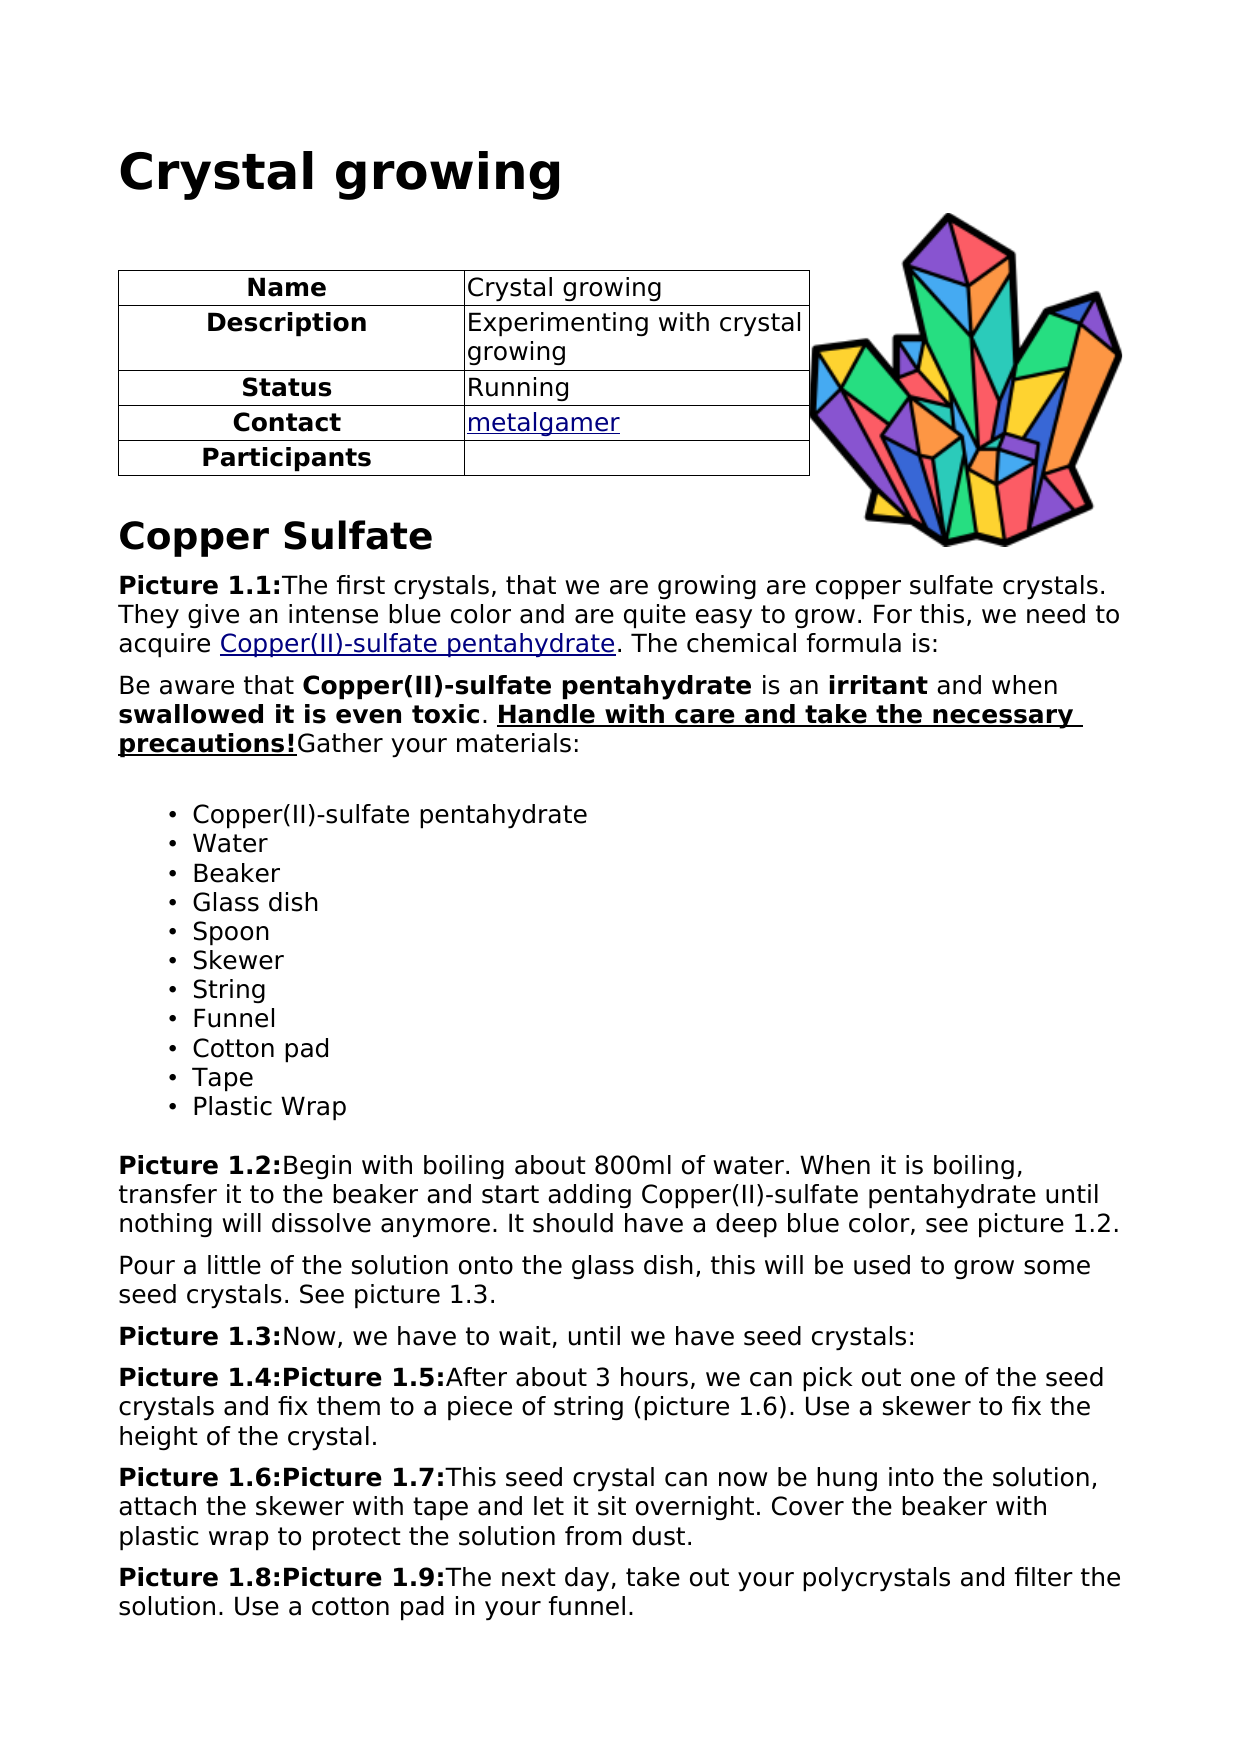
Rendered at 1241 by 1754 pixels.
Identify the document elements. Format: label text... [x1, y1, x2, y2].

table_cell Description [119, 306, 464, 370]
list Funnel [177, 1005, 1122, 1034]
table_cell [465, 441, 809, 475]
text Picture 1.3:Now, we have to wait, until we have seed crystals: [118, 1322, 1122, 1351]
list Plastic Wrap [177, 1092, 1122, 1121]
table_cell Status [119, 371, 464, 405]
text Picture 1.6:Picture 1.7:This seed crystal can now be hung into the solution, attach the skewer with tape and let it sit overnight. Cover the beaker with plastic wrap to protect the solution from dust. [118, 1463, 1122, 1551]
table_header Name [119, 271, 464, 305]
subtitle Copper Sulfate [118, 515, 1122, 558]
text Pour a little of the solution onto the glass dish, this will be used to grow some seed crystals. See picture 1.3. [118, 1251, 1122, 1309]
text Picture 1.4:Picture 1.5:After about 3 hours, we can pick out one of the seed crystals and fix them to a piece of string (picture 1.6). Use a skewer to fix the height of the crystal. [118, 1363, 1122, 1451]
text Picture 1.2:Begin with boiling about 800ml of water. When it is boiling, transfer it to the beaker and start adding Copper(II)-sulfate pentahydrate until nothing will dissolve anymore. It should have a deep blue color, see picture 1.2. [118, 1151, 1122, 1238]
list Spoon [177, 917, 1122, 946]
list Beaker [177, 859, 1122, 888]
text Be aware that Copper(II)-sulfate pentahydrate is an irritant and when swallowed it is even toxic. Handle with care and take the necessary precautions!Gather your materials: [118, 671, 1122, 758]
list Skewer [177, 946, 1122, 976]
table_cell Participants [119, 441, 464, 475]
list Glass dish [177, 888, 1122, 917]
picture [809, 213, 1123, 547]
list String [177, 976, 1122, 1005]
table_header Crystal growing [465, 271, 809, 305]
text Picture 1.1:The first crystals, that we are growing are copper sulfate crystals. They give an intense blue color and are quite easy to grow. For this, we need to acquire Copper(II)-sulfate pentahydrate. The chemical formula is: [118, 571, 1122, 658]
list Water [177, 830, 1122, 859]
table_cell Contact [119, 406, 464, 440]
table_cell Running [465, 371, 809, 405]
text Picture 1.8:Picture 1.9:The next day, take out your polycrystals and filter the solution. Use a cotton pad in your funnel. [118, 1563, 1122, 1622]
table_cell metalgamer [465, 406, 809, 440]
list Cotton pad [177, 1034, 1122, 1063]
list Copper(II)-sulfate pentahydrate [177, 801, 1122, 830]
list Tape [177, 1063, 1122, 1092]
table_cell Experimenting with crystal growing [465, 306, 809, 370]
subtitle Crystal growing [118, 143, 1122, 201]
